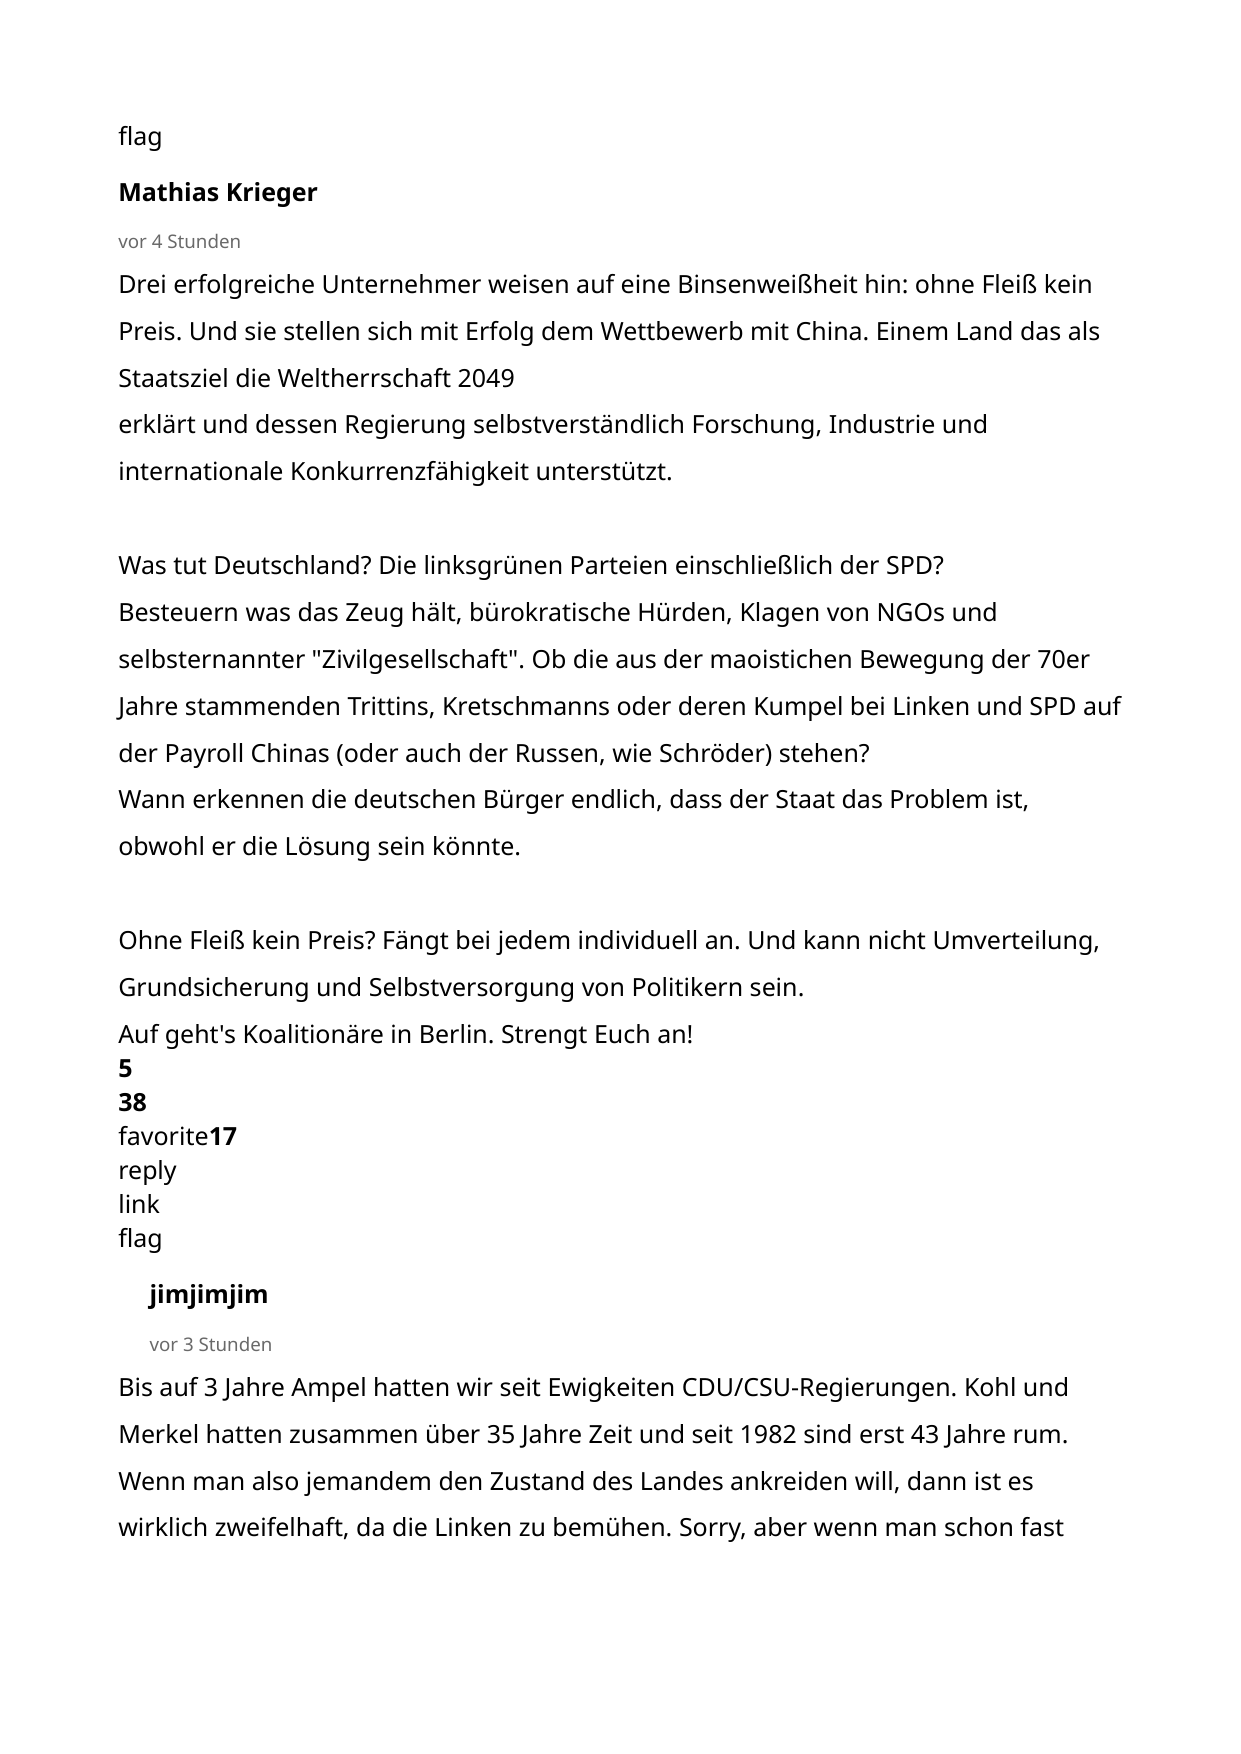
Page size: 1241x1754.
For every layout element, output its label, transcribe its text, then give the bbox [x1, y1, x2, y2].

text link [118, 1187, 1122, 1221]
text 38 [118, 1085, 1122, 1119]
text vor 3 Stunden [149, 1327, 1122, 1357]
text Mathias Krieger [118, 168, 1114, 208]
text vor 4 Stunden [118, 224, 1122, 254]
text flag [118, 118, 1122, 152]
text reply [118, 1153, 1122, 1187]
text 5 [118, 1051, 1122, 1085]
text Bis auf 3 Jahre Ampel hatten wir seit Ewigkeiten CDU/CSU-Regierungen. Kohl und Merkel hatten zusammen über 35 Jahre Zeit und seit 1982 sind erst 43 Jahre rum. Wenn man also jemandem den Zustand des Landes ankreiden will, dann ist es wirklich zweifelhaft, da die Linken zu bemühen. Sorry, aber wenn man schon fast [118, 1357, 1122, 1544]
text Drei erfolgreiche Unternehmer weisen auf eine Binsenweißheit hin: ohne Fleiß kein Preis. Und sie stellen sich mit Erfolg dem Wettbewerb mit China. Einem Land das als Staatsziel die Weltherrschaft 2049 erklärt und dessen Regierung selbstverständlich Forschung, Industrie und internationale Konkurrenzfähigkeit unterstützt. Was tut Deutschland? Die linksgrünen Parteien einschließlich der SPD? Besteuern was das Zeug hält, bürokratische Hürden, Klagen von NGOs und selbsternannter "Zivilgesellschaft". Ob die aus der maoistichen Bewegung der 70er Jahre stammenden Trittins, Kretschmanns oder deren Kumpel bei Linken und SPD auf der Payroll Chinas (oder auch der Russen, wie Schröder) stehen? Wann erkennen die deutschen Bürger endlich, dass der Staat das Problem ist, obwohl er die Lösung sein könnte. Ohne Fleiß kein Preis? Fängt bei jedem individuell an. Und kann nicht Umverteilung, Grundsicherung und Selbstversorgung von Politikern sein. Auf geht's Koalitionäre in Berlin. Strengt Euch an! [118, 254, 1122, 1051]
text jimjimjim [149, 1271, 1114, 1311]
text favorite17 [118, 1119, 1122, 1153]
text flag [118, 1221, 1122, 1255]
